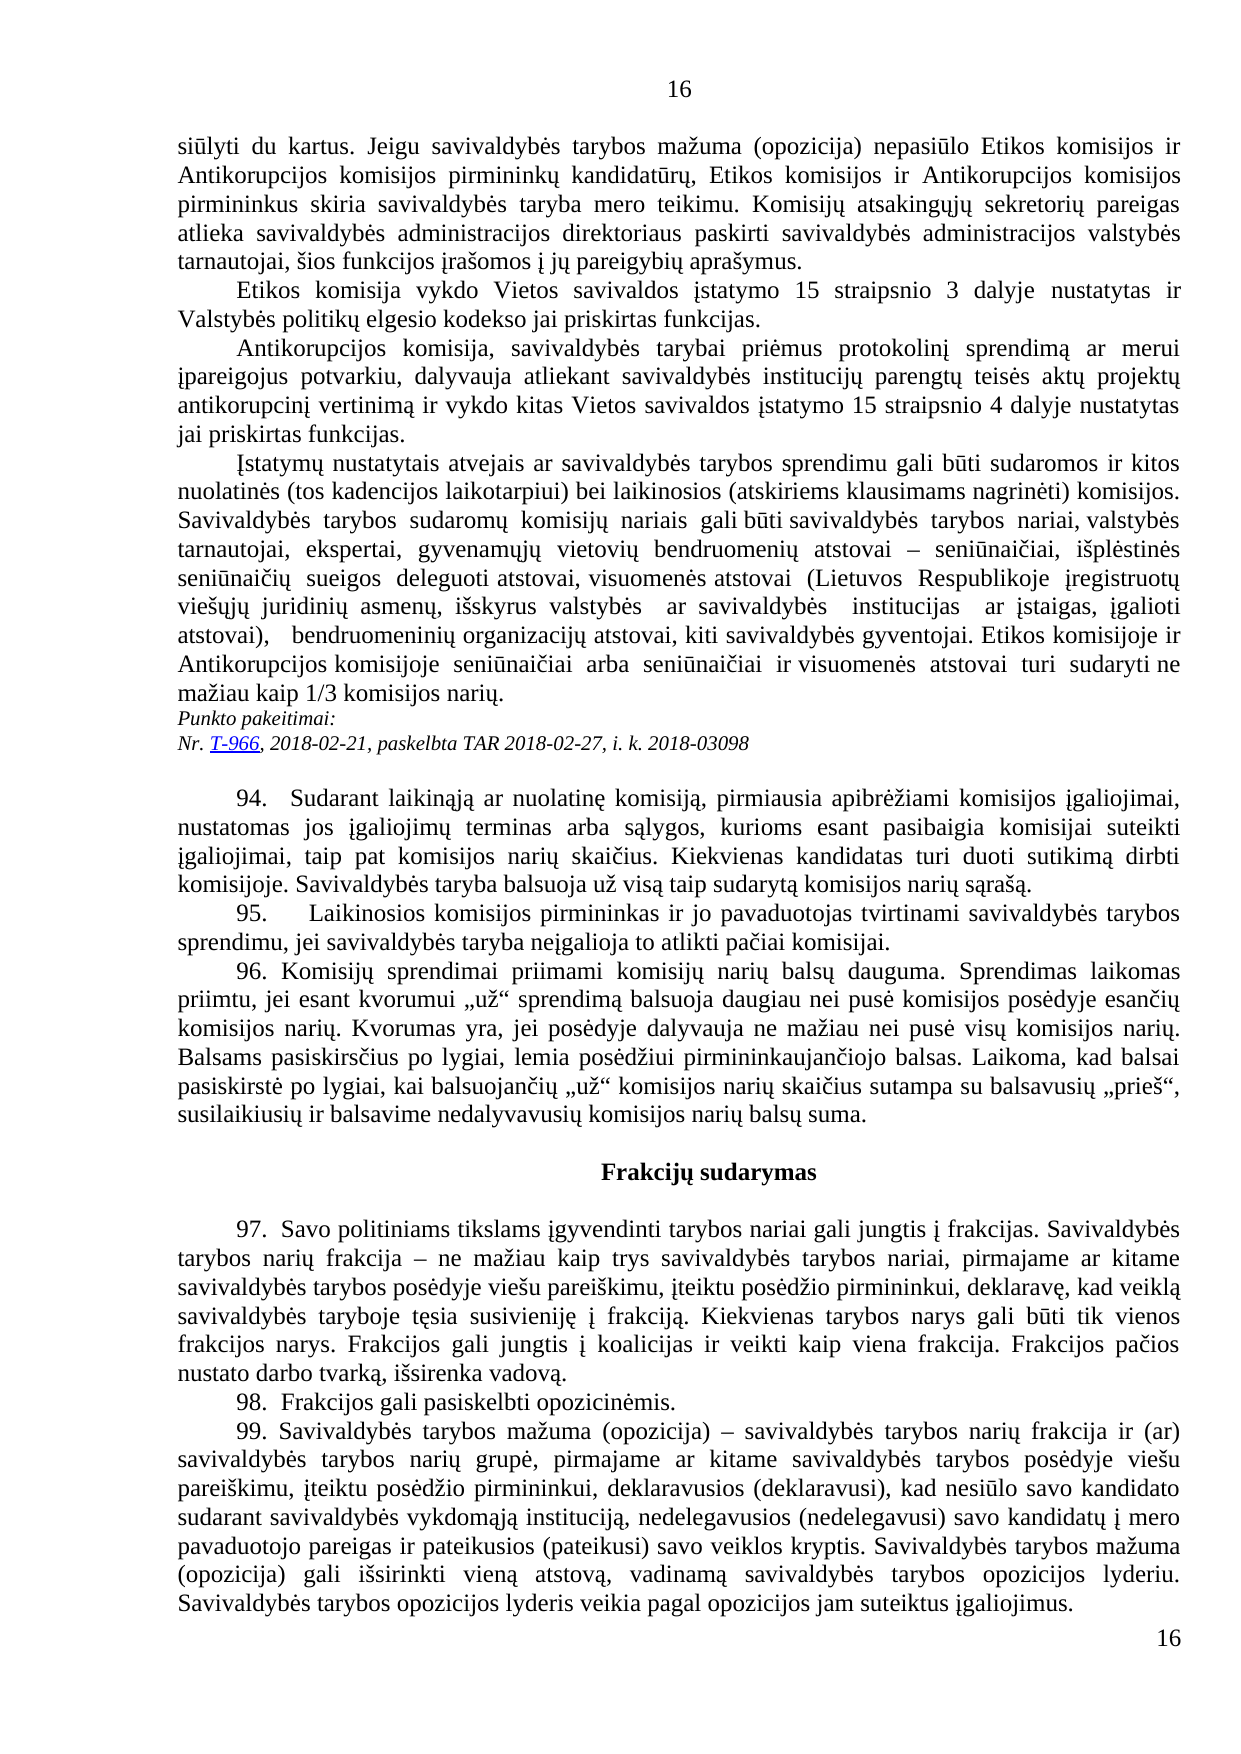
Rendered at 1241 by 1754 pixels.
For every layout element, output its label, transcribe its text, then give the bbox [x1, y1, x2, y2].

text 96. Komisijų sprendimai priimami komisijų narių balsų dauguma. Sprendimas laikomas priimtu, jei esant kvorumui „už“ sprendimą balsuoja daugiau nei pusė komisijos posėdyje esančių komisijos narių. Kvorumas yra, jei posėdyje dalyvauja ne mažiau nei pusė visų komisijos narių. Balsams pasiskirsčius po lygiai, lemia posėdžiui pirmininkaujančiojo balsas. Laikoma, kad balsai pasiskirstė po lygiai, kai balsuojančių „už“ komisijos narių skaičius sutampa su balsavusių „prieš“, susilaikiusių ir balsavime nedalyvavusių komisijos narių balsų suma. [177, 956, 1181, 1128]
text 95. Laikinosios komisijos pirmininkas ir jo pavaduotojas tvirtinami savivaldybės tarybos sprendimu, jei savivaldybės taryba neįgalioja to atlikti pačiai komisijai. [177, 898, 1181, 956]
text Antikorupcijos komisija, savivaldybės tarybai priėmus protokolinį sprendimą ar merui įpareigojus potvarkiu, dalyvauja atliekant savivaldybės institucijų parengtų teisės aktų projektų antikorupcinį vertinimą ir vykdo kitas Vietos savivaldos įstatymo 15 straipsnio 4 dalyje nustatytas jai priskirtas funkcijas. [177, 333, 1181, 448]
text 97. Savo politiniams tikslams įgyvendinti tarybos nariai gali jungtis į frakcijas. Savivaldybės tarybos narių frakcija – ne mažiau kaip trys savivaldybės tarybos nariai, pirmajame ar kitame savivaldybės tarybos posėdyje viešu pareiškimu, įteiktu posėdžio pirmininkui, deklaravę, kad veiklą savivaldybės taryboje tęsia susivieniję į frakciją. Kiekvienas tarybos narys gali būti tik vienos frakcijos narys. Frakcijos gali jungtis į koalicijas ir veikti kaip viena frakcija. Frakcijos pačios nustato darbo tvarką, išsirenka vadovą. [177, 1214, 1181, 1387]
text Įstatymų nustatytais atvejais ar savivaldybės tarybos sprendimu gali būti sudaromos ir kitos nuolatinės (tos kadencijos laikotarpiui) bei laikinosios (atskiriems klausimams nagrinėti) komisijos. Savivaldybės tarybos sudaromų komisijų nariais gali būti savivaldybės tarybos nariai, valstybės tarnautojai, ekspertai, gyvenamųjų vietovių bendruomenių atstovai ‒ seniūnaičiai, išplėstinės seniūnaičių sueigos deleguoti atstovai, visuomenės atstovai (Lietuvos Respublikoje įregistruotų viešųjų juridinių asmenų, išskyrus valstybės ar savivaldybės institucijas ar įstaigas, įgalioti atstovai), bendruomeninių organizacijų atstovai, kiti savivaldybės gyventojai. Etikos komisijoje ir Antikorupcijos komisijoje seniūnaičiai arba seniūnaičiai ir visuomenės atstovai turi sudaryti ne mažiau kaip 1/3 komisijos narių. [177, 448, 1181, 706]
text Punkto pakeitimai: [177, 706, 1181, 730]
text 94. Sudarant laikinąją ar nuolatinę komisiją, pirmiausia apibrėžiami komisijos įgaliojimai, nustatomas jos įgaliojimų terminas arba sąlygos, kurioms esant pasibaigia komisijai suteikti įgaliojimai, taip pat komisijos narių skaičius. Kiekvienas kandidatas turi duoti sutikimą dirbti komisijoje. Savivaldybės taryba balsuoja už visą taip sudarytą komisijos narių sąrašą. [177, 783, 1181, 898]
text 98. Frakcijos gali pasiskelbti opozicinėmis. [177, 1387, 1181, 1416]
text 99. Savivaldybės tarybos mažuma (opozicija) – savivaldybės tarybos narių frakcija ir (ar) savivaldybės tarybos narių grupė, pirmajame ar kitame savivaldybės tarybos posėdyje viešu pareiškimu, įteiktu posėdžio pirmininkui, deklaravusios (deklaravusi), kad nesiūlo savo kandidato sudarant savivaldybės vykdomąją instituciją, nedelegavusios (nedelegavusi) savo kandidatų į mero pavaduotojo pareigas ir pateikusios (pateikusi) savo veiklos kryptis. Savivaldybės tarybos mažuma (opozicija) gali išsirinkti vieną atstovą, vadinamą savivaldybės tarybos opozicijos lyderiu. Savivaldybės tarybos opozicijos lyderis veikia pagal opozicijos jam suteiktus įgaliojimus. [177, 1416, 1181, 1617]
text Etikos komisija vykdo Vietos savivaldos įstatymo 15 straipsnio 3 dalyje nustatytas ir Valstybės politikų elgesio kodekso jai priskirtas funkcijas. [177, 275, 1181, 333]
text siūlyti du kartus. Jeigu savivaldybės tarybos mažuma (opozicija) nepasiūlo Etikos komisijos ir Antikorupcijos komisijos pirmininkų kandidatūrų, Etikos komisijos ir Antikorupcijos komisijos pirmininkus skiria savivaldybės taryba mero teikimu. Komisijų atsakingųjų sekretorių pareigas atlieka savivaldybės administracijos direktoriaus paskirti savivaldybės administracijos valstybės tarnautojai, šios funkcijos įrašomos į jų pareigybių aprašymus. [177, 131, 1181, 275]
text Nr. T-966, 2018-02-21, paskelbta TAR 2018-02-27, i. k. 2018-03098 [177, 730, 1181, 754]
text Frakcijų sudarymas [177, 1157, 1181, 1186]
